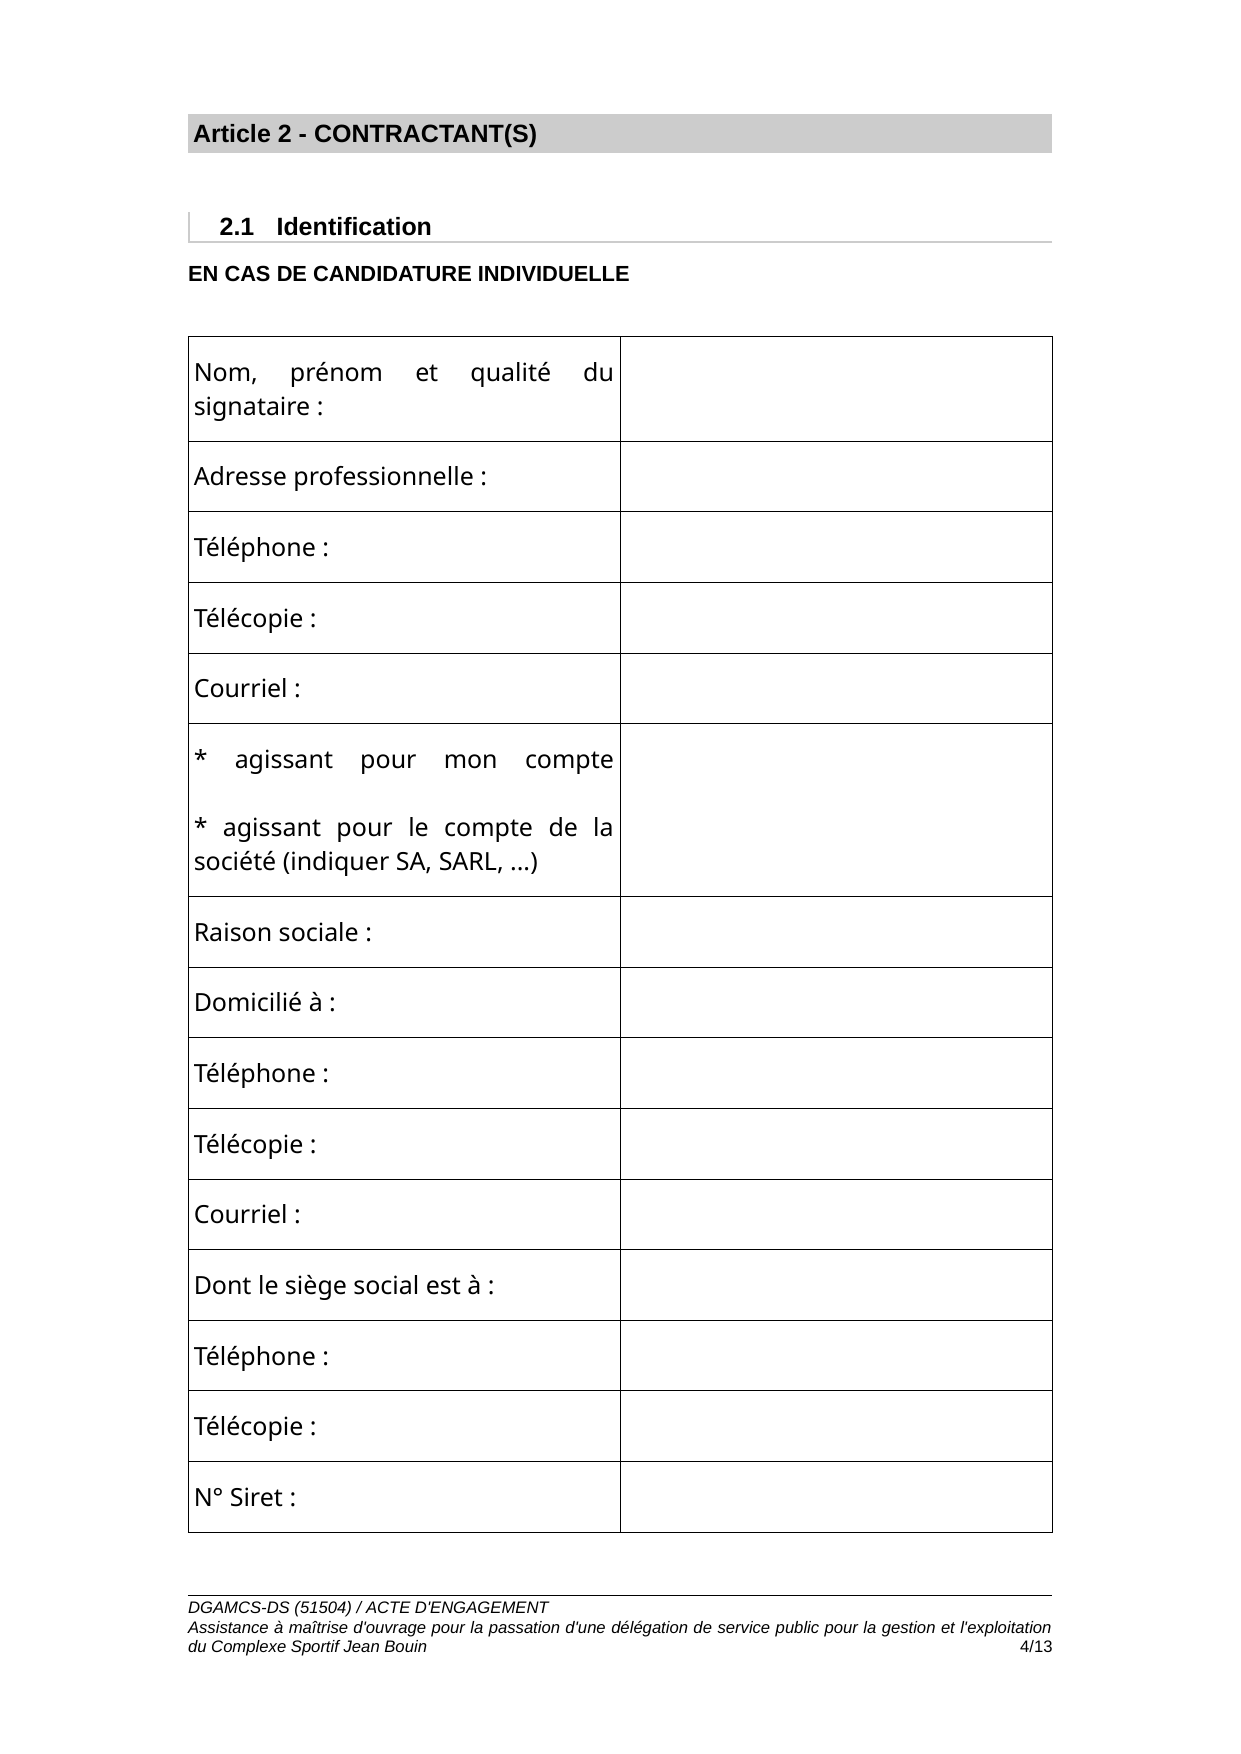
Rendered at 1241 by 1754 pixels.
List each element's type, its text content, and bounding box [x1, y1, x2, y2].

table_cell [621, 1109, 1052, 1178]
table_cell [621, 583, 1052, 653]
table_header [621, 337, 1052, 441]
table_cell [621, 1180, 1052, 1249]
table_cell [621, 1038, 1052, 1108]
text EN CAS DE CANDIDATURE INDIVIDUELLE [188, 260, 1052, 286]
table_cell Téléphone : [189, 512, 620, 582]
table_cell Adresse professionnelle : [189, 442, 620, 511]
table_cell Domicilié à : [189, 968, 620, 1037]
table_header Nom, prénom et qualité du signataire : [189, 337, 620, 441]
table_cell Raison sociale : [189, 897, 620, 967]
table_cell * agissant pour mon compte * agissant pour le compte de la société (indiquer SA, SARL, ...) [189, 724, 620, 896]
table_cell Télécopie : [189, 1109, 620, 1178]
table_cell Télécopie : [189, 1391, 620, 1461]
table_cell Courriel : [189, 1180, 620, 1249]
table_cell [621, 897, 1052, 967]
subtitle Identification [190, 212, 1052, 241]
table_cell [621, 968, 1052, 1037]
table_cell Téléphone : [189, 1038, 620, 1108]
table_cell Télécopie : [189, 583, 620, 653]
table_cell [621, 442, 1052, 511]
table_cell Courriel : [189, 654, 620, 723]
subtitle CONTRACTANT(S) [190, 116, 1050, 151]
table_cell [621, 1250, 1052, 1320]
table_cell [621, 1391, 1052, 1461]
table_cell Dont le siège social est à : [189, 1250, 620, 1320]
table_cell [621, 512, 1052, 582]
table_cell N° Siret : [189, 1462, 620, 1532]
table_cell [621, 1321, 1052, 1390]
table_cell [621, 1462, 1052, 1532]
table_cell [621, 654, 1052, 723]
table_cell [621, 724, 1052, 896]
table_cell Téléphone : [189, 1321, 620, 1390]
